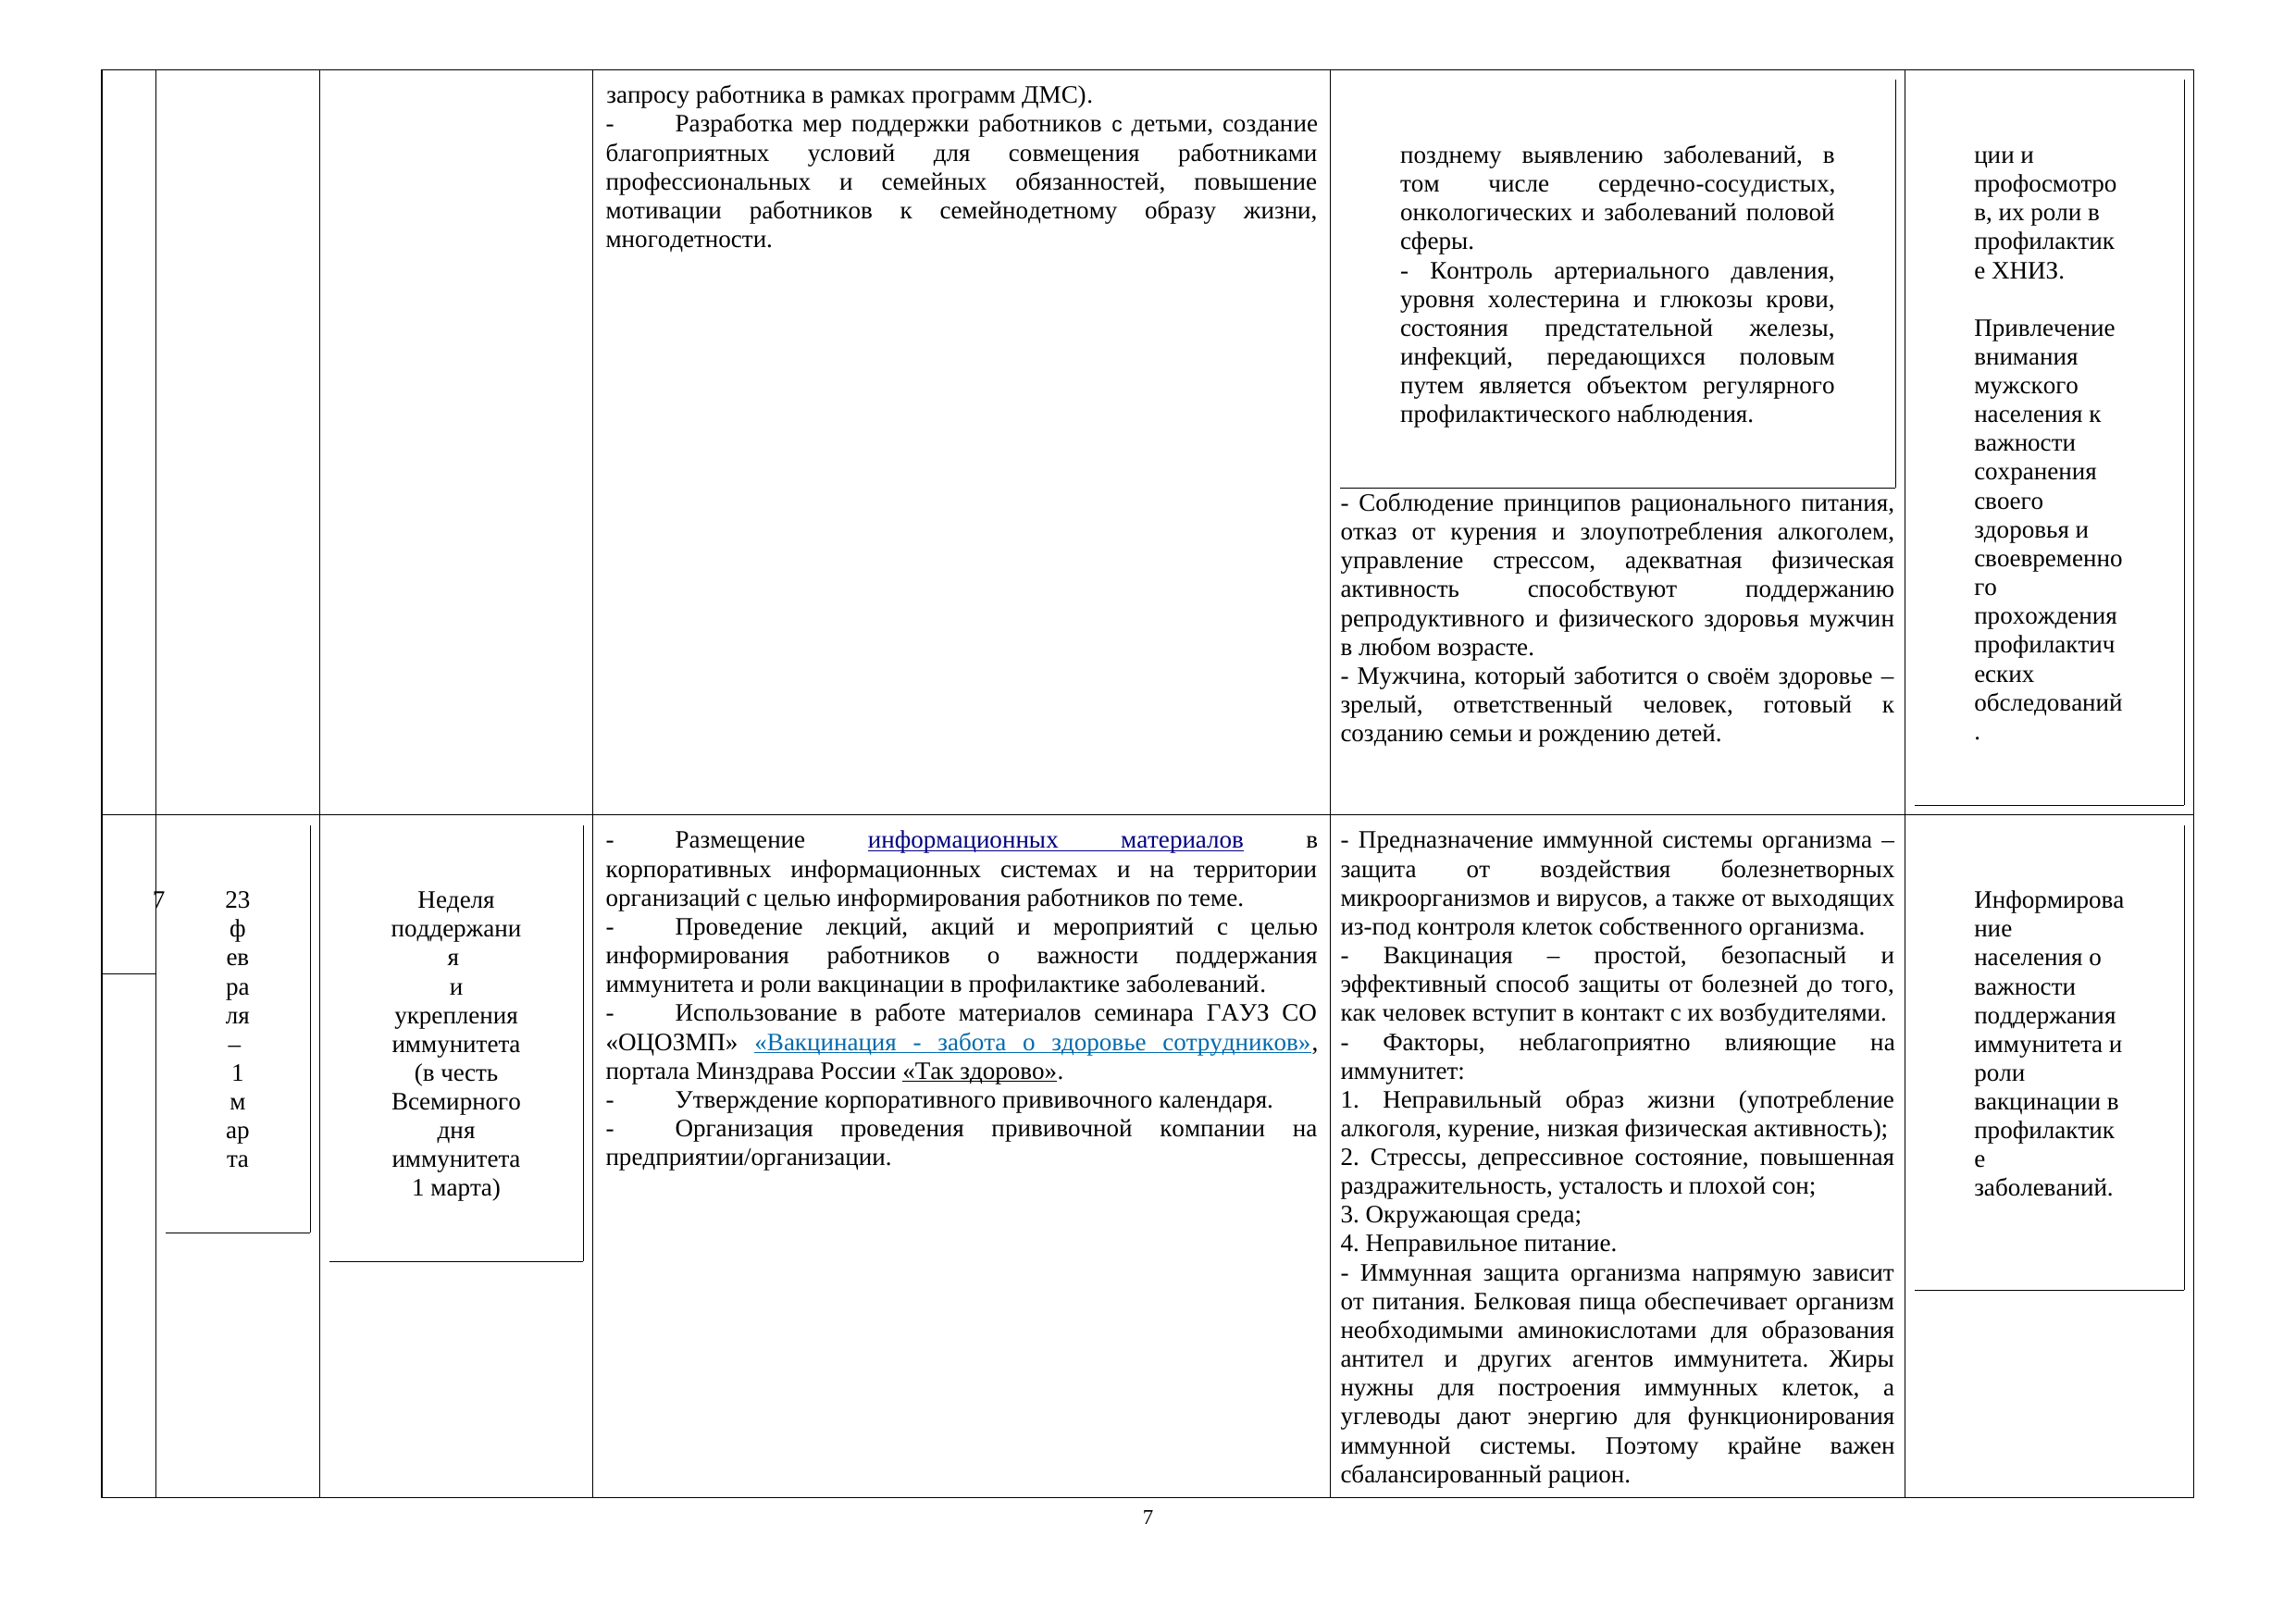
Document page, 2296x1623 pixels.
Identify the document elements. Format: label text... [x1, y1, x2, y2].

table_cell [593, 1181, 1330, 1497]
table_cell - Предназначение иммунной системы организма – защита от воздействия болезнетворных микроорганизмов и вирусов, а также от выходящих из-под контроля клеток собственного организма. - Вакцинация – простой, безопасный и эффективный способ защиты от болезней до того, как человек вступит в контакт с их возбудителями. - Факторы, неблагоприятно влияющие на иммунитет: 1. Неправильный образ жизни (употребление алкоголя, курение, низкая физическая активность); 2. Стрессы, депрессивное состояние, повышенная раздражительность, усталость и плохой сон; 3. Окружающая среда; 4. Неправильное питание. - Иммунная защита организма напрямую зависит от питания. Белковая пища обеспечивает организм необходимыми аминокислотами для образования антител и других агентов иммунитета. Жиры нужны для построения иммунных клеток, а углеводы дают энергию для функционирования иммунной системы. Поэтому крайне важен сбалансированный рацион. [1331, 815, 1905, 1497]
table_cell 23 февраля – 1 марта [156, 815, 319, 1497]
table_cell 6 [103, 70, 155, 814]
table_cell ции и профосмотров, их роли в профилактике ХНИЗ. Привлечение внимания мужского населения к важности сохранения своего здоровья и своевременного прохождения профилактических обследований. [1905, 70, 2193, 814]
table_cell позднему выявлению заболеваний, в том числе сердечно‑сосудистых, онкологических и заболеваний половой сферы. - Контроль артериального давления, уровня холестерина и глюкозы крови, состояния предстательной железы, инфекций, передающихся половым путем является объектом регулярного профилактического наблюдения. - Соблюдение принципов рационального питания, отказ от курения и злоупотребления алкоголем, управление стрессом, адекватная физическая активность способствуют поддержанию репродуктивного и физического здоровья мужчин в любом возрасте. - Мужчина, который заботится о своём здоровье – зрелый, ответственный человек, готовый к созданию семьи и рождению детей. [1331, 70, 1905, 814]
table_cell Неделя поддержания и укрепления иммунитета (в честь Всемирного дня иммунитета 1 марта) [320, 815, 592, 1497]
table_cell Информирование населения о важности поддержания иммунитета и роли вакцинации в профилактике заболеваний. [1905, 815, 2193, 1497]
table_cell 16 – 22 февраля [156, 70, 319, 814]
table_cell - Размещение информационных материалов в корпоративных информационных системах и на территории организаций с целью информирования работников по теме. - Проведение лекций, акций и мероприятий с целью информирования работников о важности поддержания иммунитета и роли вакцинации в профилактике заболеваний. - Использование в работе материалов семинара ГАУЗ СО «ОЦОЗМП» «Вакцинация - забота о здоровье сотрудников», портала Минздрава России «Так здорово». - Утверждение корпоративного прививочного календаря. - Организация проведения прививочной компании на предприятии/организации. [593, 815, 1330, 1181]
table_cell 7 [103, 815, 155, 973]
table_cell [320, 70, 592, 814]
table_cell 7 [103, 974, 155, 1497]
table_cell запросу работника в рамках программ ДМС). - Разработка мер поддержки работников с детьми, создание благоприятных условий для совмещения работниками профессиональных и семейных обязанностей, повышение мотивации работников к семейнодетному образу жизни, многодетности. [593, 70, 1330, 814]
